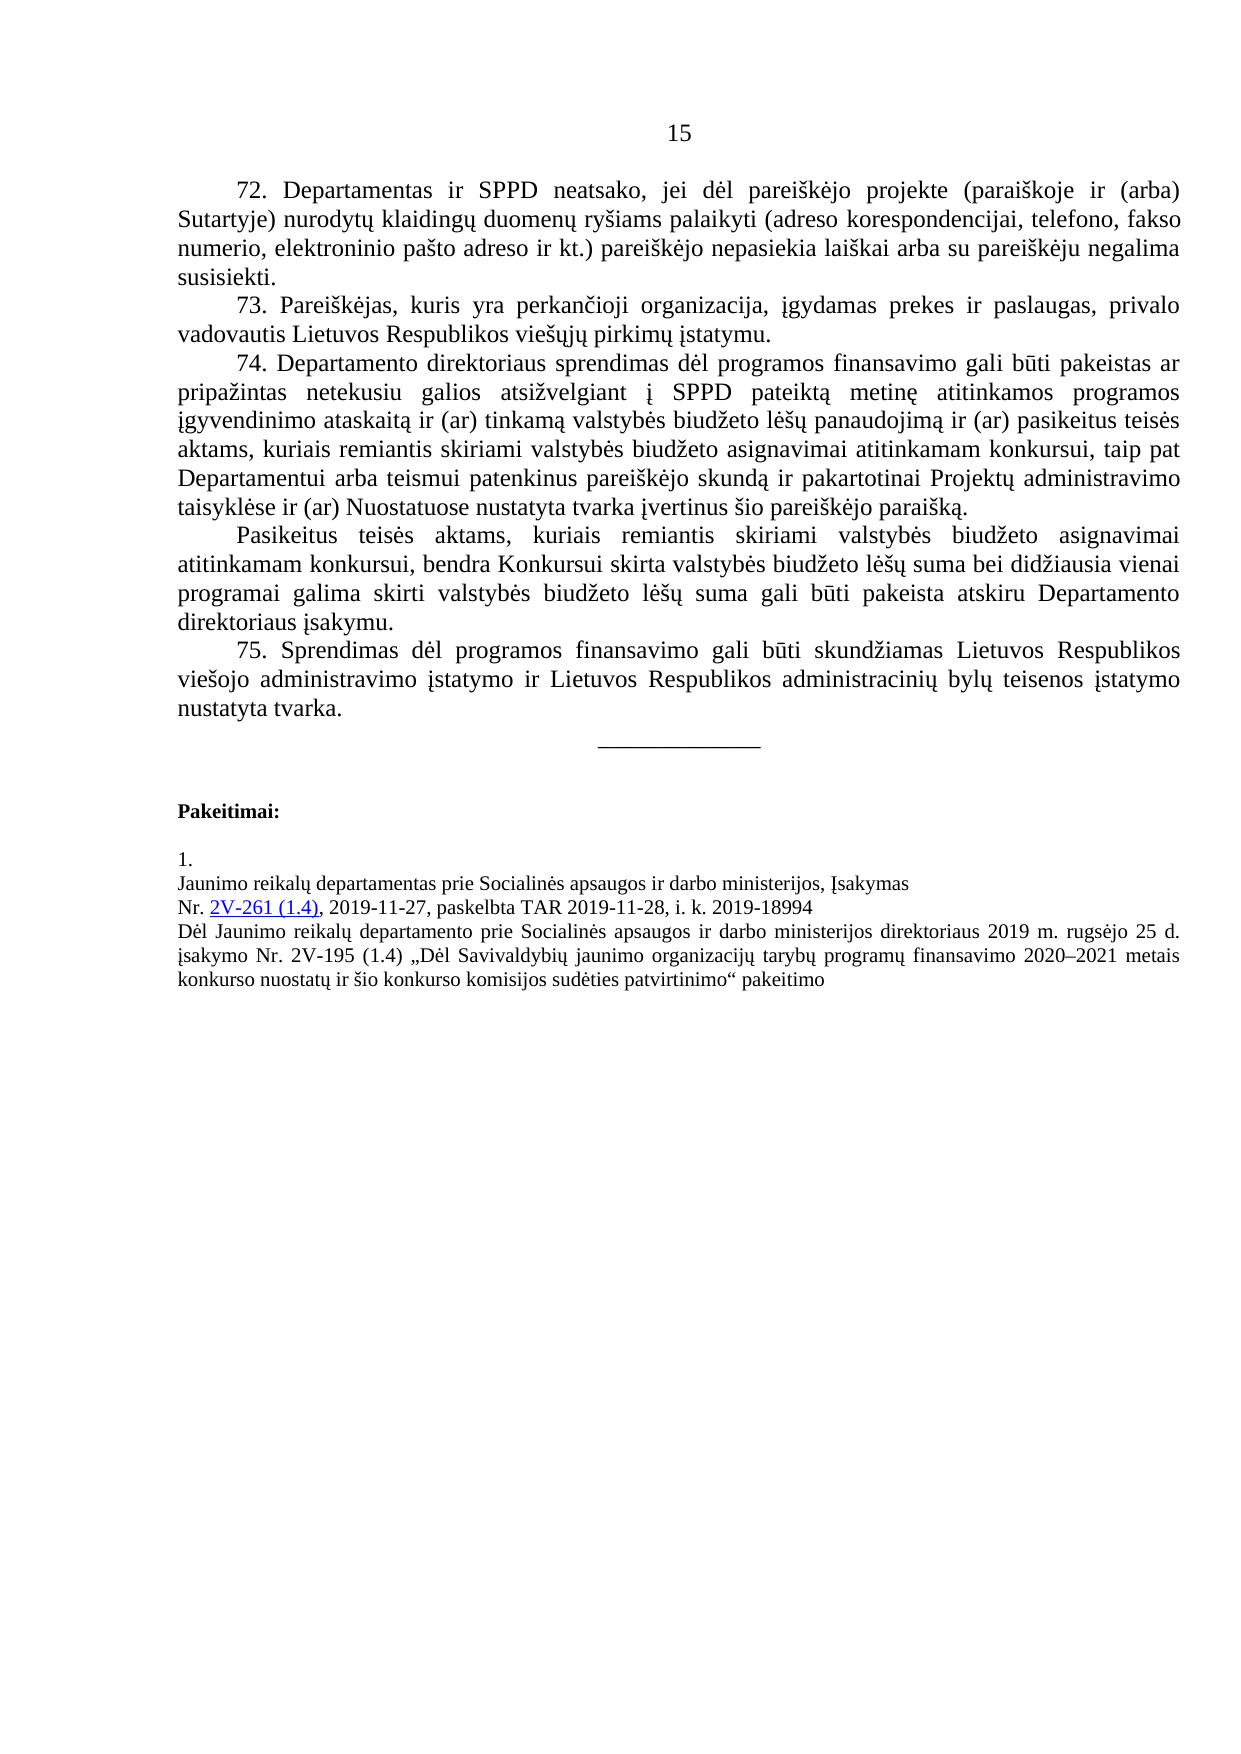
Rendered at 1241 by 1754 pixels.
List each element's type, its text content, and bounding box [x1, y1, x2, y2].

text _____________ [177, 722, 1181, 751]
text 73. Pareiškėjas, kuris yra perkančioji organizacija, įgydamas prekes ir paslaugas, privalo vadovautis Lietuvos Respublikos viešųjų pirkimų įstatymu. [177, 291, 1181, 348]
text 72. Departamentas ir SPPD neatsako, jei dėl pareiškėjo projekte (paraiškoje ir (arba) Sutartyje) nurodytų klaidingų duomenų ryšiams palaikyti (adreso korespondencijai, telefono, fakso numerio, elektroninio pašto adreso ir kt.) pareiškėjo nepasiekia laiškai arba su pareiškėju negalima susisiekti. [177, 176, 1181, 291]
text Dėl Jaunimo reikalų departamento prie Socialinės apsaugos ir darbo ministerijos direktoriaus 2019 m. rugsėjo 25 d. įsakymo Nr. 2V-195 (1.4) „Dėl Savivaldybių jaunimo organizacijų tarybų programų finansavimo 2020–2021 metais konkurso nuostatų ir šio konkurso komisijos sudėties patvirtinimo“ pakeitimo [177, 919, 1181, 991]
text 1. [177, 847, 1181, 871]
text Pakeitimai: [177, 799, 1181, 823]
text Nr. 2V-261 (1.4), 2019-11-27, paskelbta TAR 2019-11-28, i. k. 2019-18994 [177, 895, 1181, 919]
text 74. Departamento direktoriaus sprendimas dėl programos finansavimo gali būti pakeistas ar pripažintas netekusiu galios atsižvelgiant į SPPD pateiktą metinę atitinkamos programos įgyvendinimo ataskaitą ir (ar) tinkamą valstybės biudžeto lėšų panaudojimą ir (ar) pasikeitus teisės aktams, kuriais remiantis skiriami valstybės biudžeto asignavimai atitinkamam konkursui, taip pat Departamentui arba teismui patenkinus pareiškėjo skundą ir pakartotinai Projektų administravimo taisyklėse ir (ar) Nuostatuose nustatyta tvarka įvertinus šio pareiškėjo paraišką. [177, 348, 1181, 521]
text Jaunimo reikalų departamentas prie Socialinės apsaugos ir darbo ministerijos, Įsakymas [177, 871, 1181, 895]
text Pasikeitus teisės aktams, kuriais remiantis skiriami valstybės biudžeto asignavimai atitinkamam konkursui, bendra Konkursui skirta valstybės biudžeto lėšų suma bei didžiausia vienai programai galima skirti valstybės biudžeto lėšų suma gali būti pakeista atskiru Departamento direktoriaus įsakymu. [177, 521, 1181, 636]
text 75. Sprendimas dėl programos finansavimo gali būti skundžiamas Lietuvos Respublikos viešojo administravimo įstatymo ir Lietuvos Respublikos administracinių bylų teisenos įstatymo nustatyta tvarka. [177, 636, 1181, 722]
